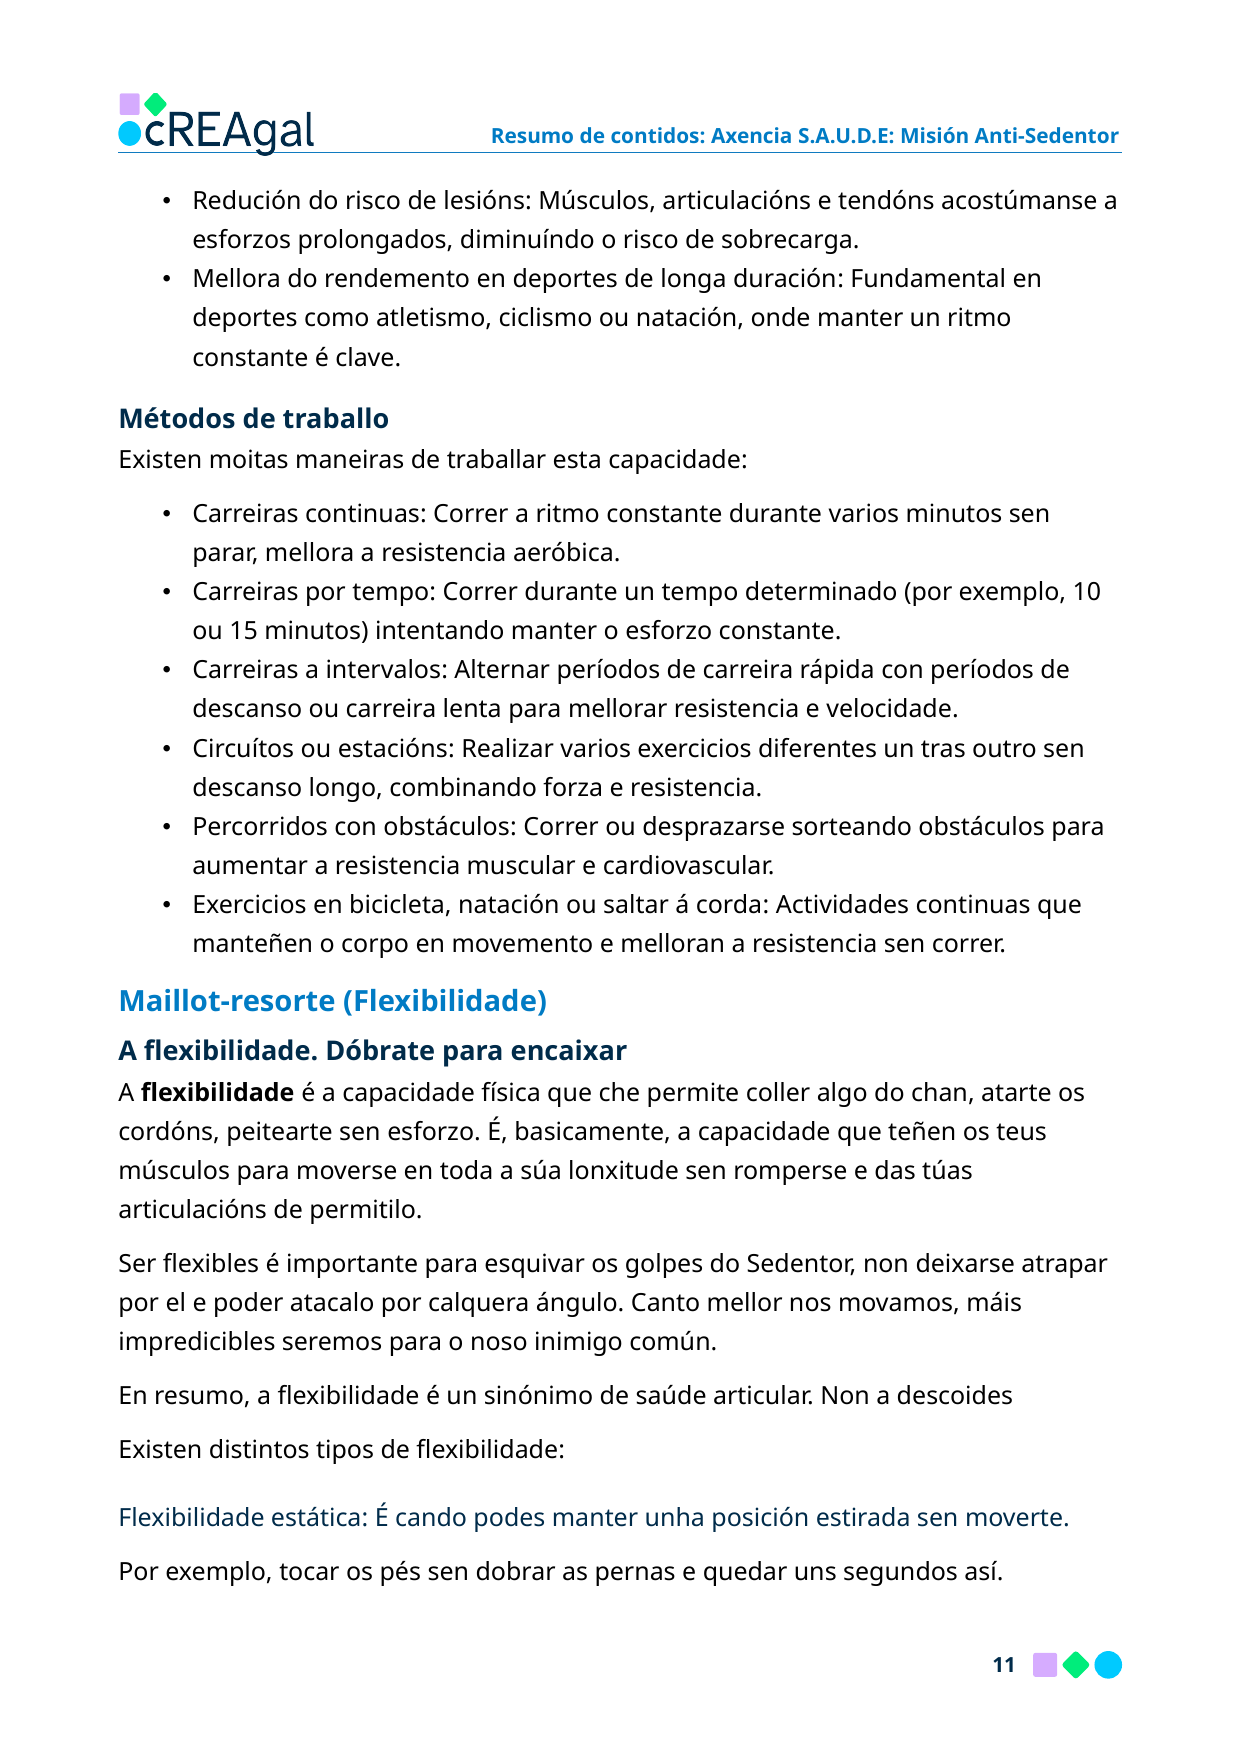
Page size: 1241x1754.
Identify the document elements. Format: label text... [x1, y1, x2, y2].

picture [118, 93, 314, 156]
text Existen moitas maneiras de traballar esta capacidade: [118, 442, 1122, 476]
text Existen distintos tipos de flexibilidade: [118, 1431, 1122, 1465]
text En resumo, a flexibilidade é un sinónimo de saúde articular. Non a descoides [118, 1377, 1122, 1412]
list Mellora do rendemento en deportes de longa duración: Fundamental en deportes como atletismo, ciclismo ou natación, onde manter un ritmo constante é clave. [162, 261, 1122, 373]
list Carreiras por tempo: Correr durante un tempo determinado (por exemplo, 10 ou 15 minutos) intentando manter o esforzo constante. [162, 574, 1122, 647]
list Carreiras continuas: Correr a ritmo constante durante varios minutos sen parar, mellora a resistencia aeróbica. [162, 495, 1122, 568]
list Exercicios en bicicleta, natación ou saltar á corda: Actividades continuas que manteñen o corpo en movemento e melloran a resistencia sen correr. [162, 887, 1122, 960]
text Ser flexibles é importante para esquivar os golpes do Sedentor, non deixarse atrapar por el e poder atacalo por calquera ángulo. Canto mellor nos movamos, máis impredicibles seremos para o noso inimigo común. [118, 1245, 1122, 1358]
subtitle A flexibilidade. Dóbrate para encaixar [118, 1032, 1122, 1069]
list Redución do risco de lesións: Músculos, articulacións e tendóns acostúmanse a esforzos prolongados, diminuíndo o risco de sobrecarga. [162, 182, 1122, 256]
text Por exemplo, tocar os pés sen dobrar as pernas e quedar uns segundos así. [118, 1554, 1122, 1588]
text Flexibilidade estática: É cando podes manter unha posición estirada sen moverte. [118, 1500, 1122, 1534]
list Circuítos ou estacións: Realizar varios exercicios diferentes un tras outro sen descanso longo, combinando forza e resistencia. [162, 730, 1122, 803]
list Percorridos con obstáculos: Correr ou desprazarse sorteando obstáculos para aumentar a resistencia muscular e cardiovascular. [162, 809, 1122, 882]
text A flexibilidade é a capacidade física que che permite coller algo do chan, atarte os cordóns, peitearte sen esforzo. É, basicamente, a capacidade que teñen os teus músculos para moverse en toda a súa lonxitude sen romperse e das túas articulacións de permitilo. [118, 1074, 1122, 1226]
subtitle Métodos de traballo [118, 399, 1122, 436]
subtitle Maillot-resorte (Flexibilidade) [118, 980, 1122, 1019]
list Carreiras a intervalos: Alternar períodos de carreira rápida con períodos de descanso ou carreira lenta para mellorar resistencia e velocidade. [162, 652, 1122, 725]
